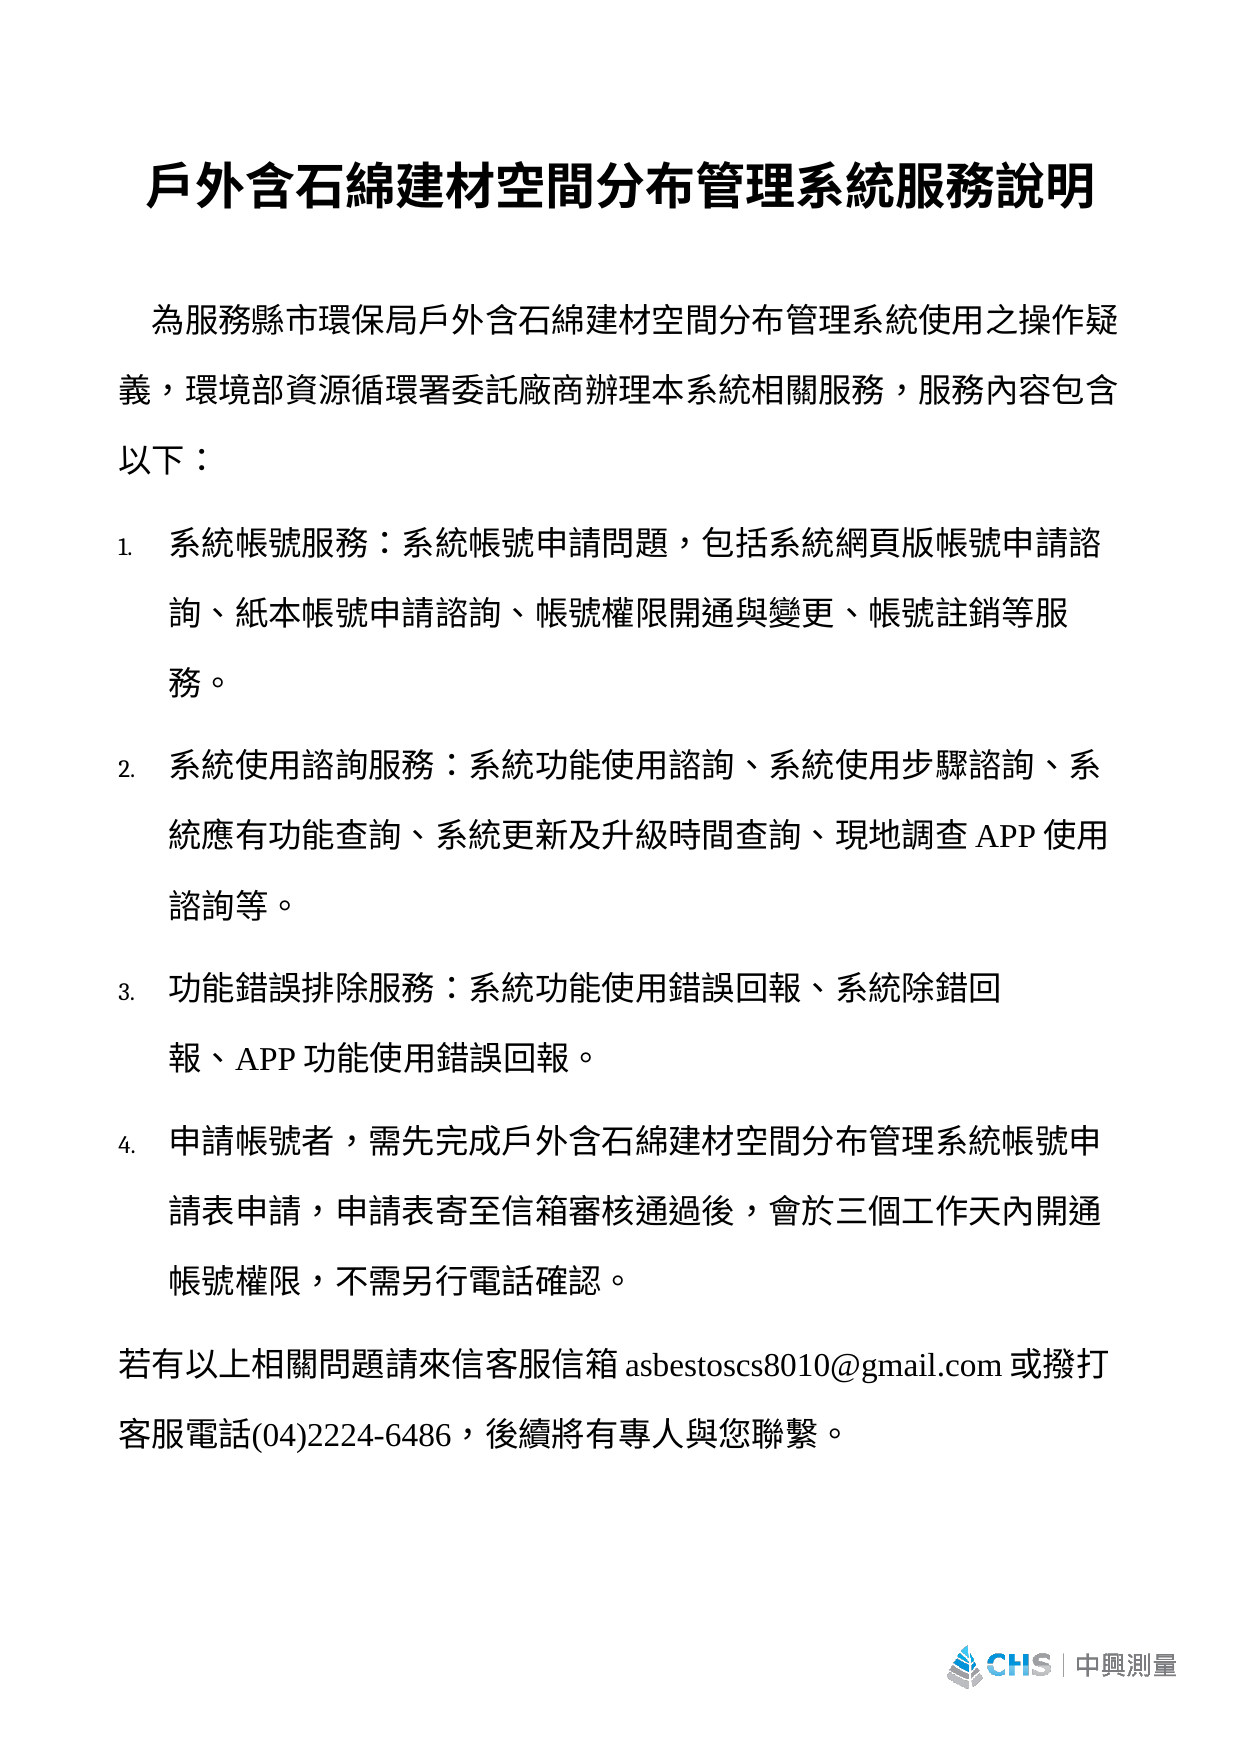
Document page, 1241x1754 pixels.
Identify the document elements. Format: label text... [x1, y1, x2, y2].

list 系統使用諮詢服務：系統功能使用諮詢、系統使用步驟諮詢、系統應有功能查詢、系統更新及升級時間查詢、現地調查APP使用諮詢等。 [118, 747, 1122, 925]
text 為服務縣市環保局戶外含石綿建材空間分布管理系統使用之操作疑義，環境部資源循環署委託廠商辦理本系統相關服務，服務內容包含以下： [118, 301, 1122, 479]
text 若有以上相關問題請來信客服信箱asbestoscs8010@gmail.com或撥打客服電話(04)2224-6486，後續將有專人與您聯繫。 [118, 1345, 1122, 1453]
list 功能錯誤排除服務：系統功能使用錯誤回報、系統除錯回報、APP功能使用錯誤回報。 [118, 969, 1122, 1078]
text 戶外含石綿建材空間分布管理系統服務說明 [118, 151, 1122, 219]
list 系統帳號服務：系統帳號申請問題，包括系統網頁版帳號申請諮詢、紙本帳號申請諮詢、帳號權限開通與變更、帳號註銷等服務。 [118, 524, 1122, 702]
list 申請帳號者，需先完成戶外含石綿建材空間分布管理系統帳號申請表申請，申請表寄至信箱審核通過後，會於三個工作天內開通帳號權限，不需另行電話確認。 [118, 1122, 1122, 1301]
picture [946, 1645, 1176, 1689]
